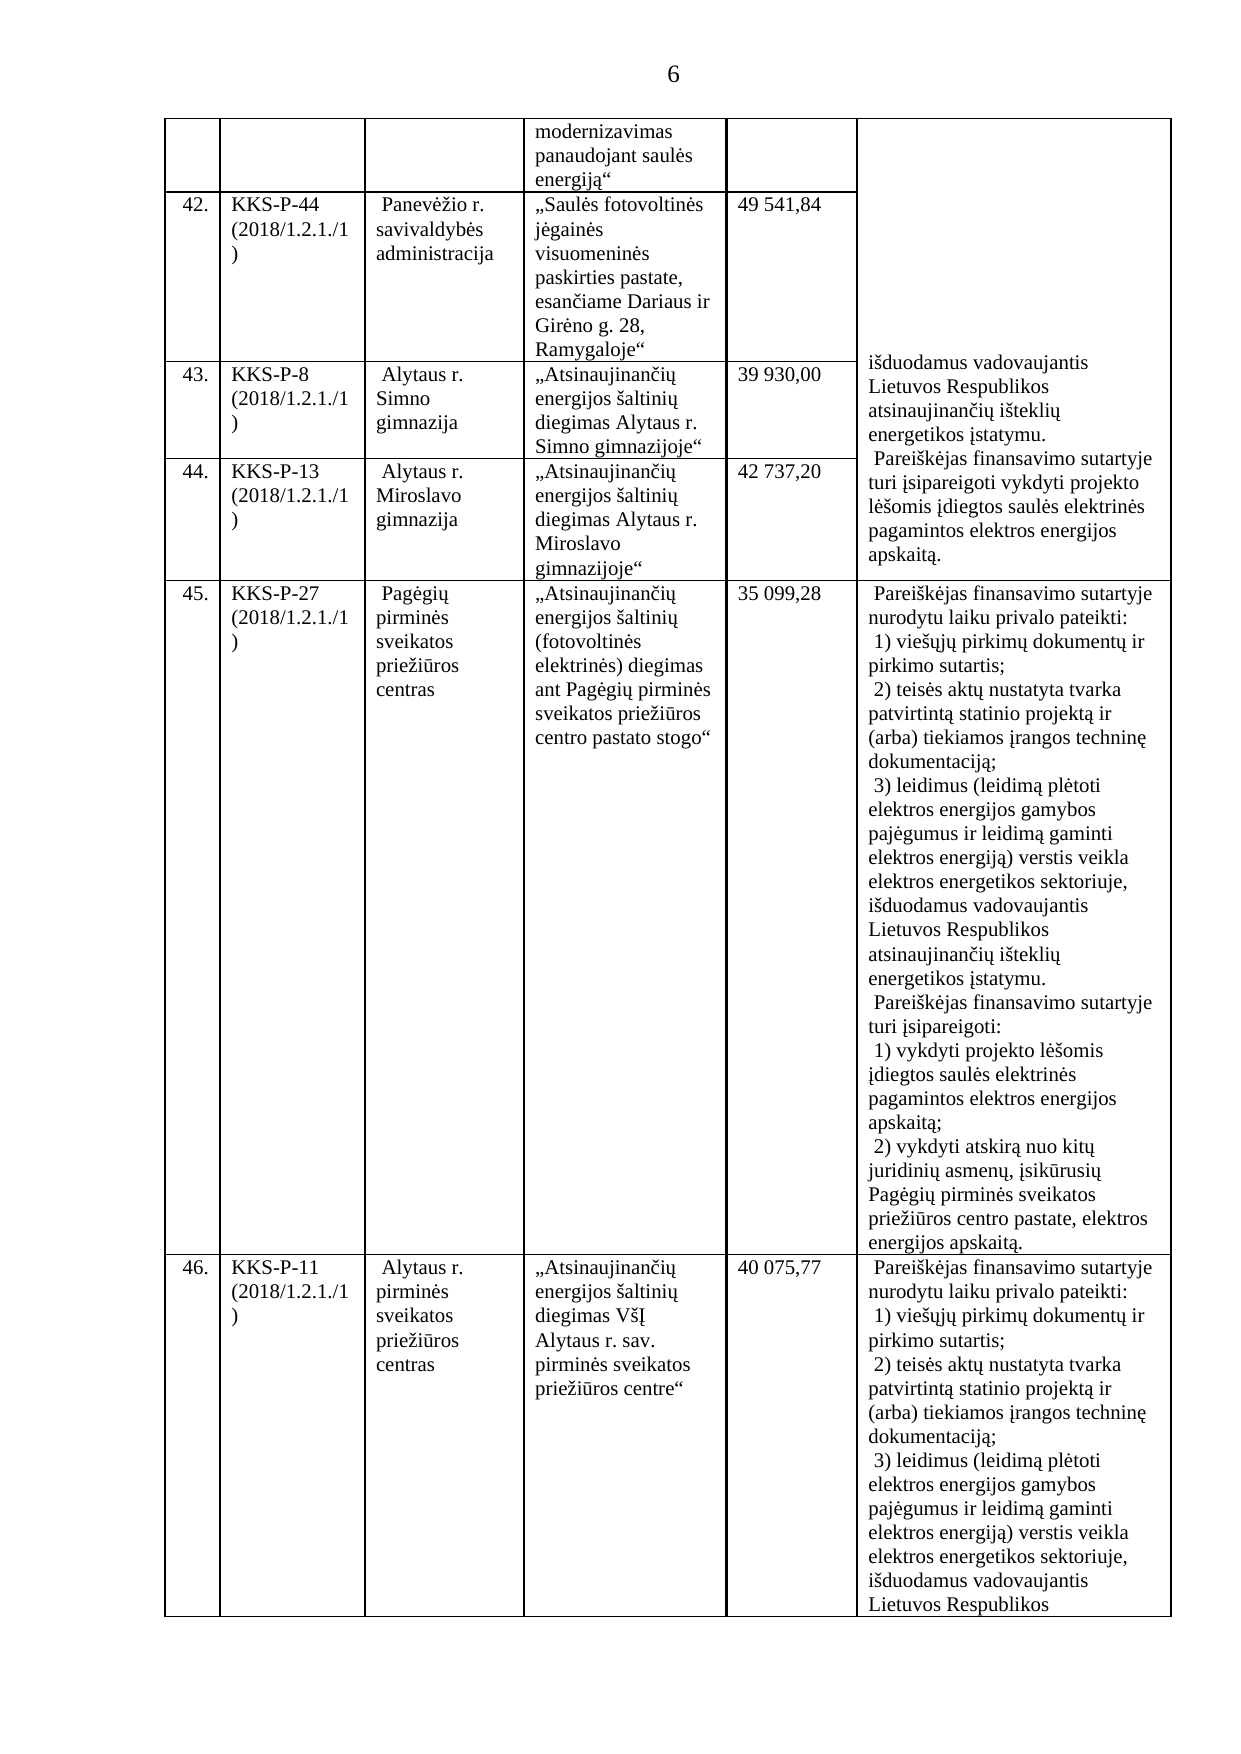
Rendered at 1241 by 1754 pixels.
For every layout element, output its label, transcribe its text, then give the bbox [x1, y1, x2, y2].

table_cell „Atsinaujinančių energijos šaltinių diegimas Alytaus r. Simno gimnazijoje“ [525, 362, 725, 458]
table_cell išduodamus vadovaujantis Lietuvos Respublikos atsinaujinančių išteklių energetikos įstatymu. Pareiškėjas finansavimo sutartyje turi įsipareigoti vykdyti projekto lėšomis įdiegtos saulės elektrinės pagamintos elektros energijos apskaitą. [858, 119, 1170, 579]
table_cell modernizavimas panaudojant saulės energiją“ [525, 119, 725, 191]
table_cell KKS-P-11 (2018/1.2.1./1) [221, 1255, 364, 1616]
table_cell Pareiškėjas finansavimo sutartyje nurodytu laiku privalo pateikti: 1) viešųjų pirkimų dokumentų ir pirkimo sutartis; 2) teisės aktų nustatyta tvarka patvirtintą statinio projektą ir (arba) tiekiamos įrangos techninę dokumentaciją; 3) leidimus (leidimą plėtoti elektros energijos gamybos pajėgumus ir leidimą gaminti elektros energiją) verstis veikla elektros energetikos sektoriuje, išduodamus vadovaujantis Lietuvos Respublikos atsinaujinančių išteklių energetikos įstatymu. Pareiškėjas finansavimo sutartyje turi įsipareigoti: 1) vykdyti projekto lėšomis įdiegtos saulės elektrinės pagamintos elektros energijos apskaitą; 2) vykdyti atskirą nuo kitų juridinių asmenų, įsikūrusių Pagėgių pirminės sveikatos priežiūros centro pastate, elektros energijos apskaitą. [858, 581, 1170, 1254]
table_cell 49 541,84 [728, 193, 856, 361]
table_cell Pagėgių pirminės sveikatos priežiūros centras [366, 581, 523, 1254]
table_cell Pareiškėjas finansavimo sutartyje nurodytu laiku privalo pateikti: 1) viešųjų pirkimų dokumentų ir pirkimo sutartis; 2) teisės aktų nustatyta tvarka patvirtintą statinio projektą ir (arba) tiekiamos įrangos techninę dokumentaciją; 3) leidimus (leidimą plėtoti elektros energijos gamybos pajėgumus ir leidimą gaminti elektros energiją) verstis veikla elektros energetikos sektoriuje, išduodamus vadovaujantis Lietuvos Respublikos [858, 1255, 1170, 1616]
table_cell Alytaus r. Miroslavo gimnazija [366, 459, 523, 579]
table_cell „Saulės fotovoltinės jėgainės visuomeninės paskirties pastate, esančiame Dariaus ir Girėno g. 28, Ramygaloje“ [525, 193, 725, 361]
table_cell 46. [166, 1255, 219, 1616]
table_cell 43. [166, 362, 219, 458]
table_cell „Atsinaujinančių energijos šaltinių diegimas Alytaus r. Miroslavo gimnazijoje“ [525, 459, 725, 579]
table_cell Alytaus r. pirminės sveikatos priežiūros centras [366, 1255, 523, 1616]
table_cell [221, 119, 364, 191]
table_cell 45. [166, 581, 219, 1254]
table_cell KKS-P-13 (2018/1.2.1./1) [221, 459, 364, 579]
table_cell KKS-P-27 (2018/1.2.1./1) [221, 581, 364, 1254]
table_cell 42 737,20 [728, 459, 856, 579]
table_cell 40 075,77 [728, 1255, 856, 1616]
table_cell [728, 119, 856, 191]
table_cell Panevėžio r. savivaldybės administracija [366, 193, 523, 361]
table_cell KKS-P-8 (2018/1.2.1./1) [221, 362, 364, 458]
table_cell „Atsinaujinančių energijos šaltinių diegimas VšĮ Alytaus r. sav. pirminės sveikatos priežiūros centre“ [525, 1255, 725, 1616]
table_cell „Atsinaujinančių energijos šaltinių (fotovoltinės elektrinės) diegimas ant Pagėgių pirminės sveikatos priežiūros centro pastato stogo“ [525, 581, 725, 1254]
table_cell 44. [166, 459, 219, 579]
table_cell KKS-P-44 (2018/1.2.1./1) [221, 193, 364, 361]
table_cell 35 099,28 [728, 581, 856, 1254]
table_cell 42. [166, 193, 219, 361]
table_cell Alytaus r. Simno gimnazija [366, 362, 523, 458]
table_cell 39 930,00 [728, 362, 856, 458]
table_cell [366, 119, 523, 191]
table_cell [166, 119, 219, 191]
